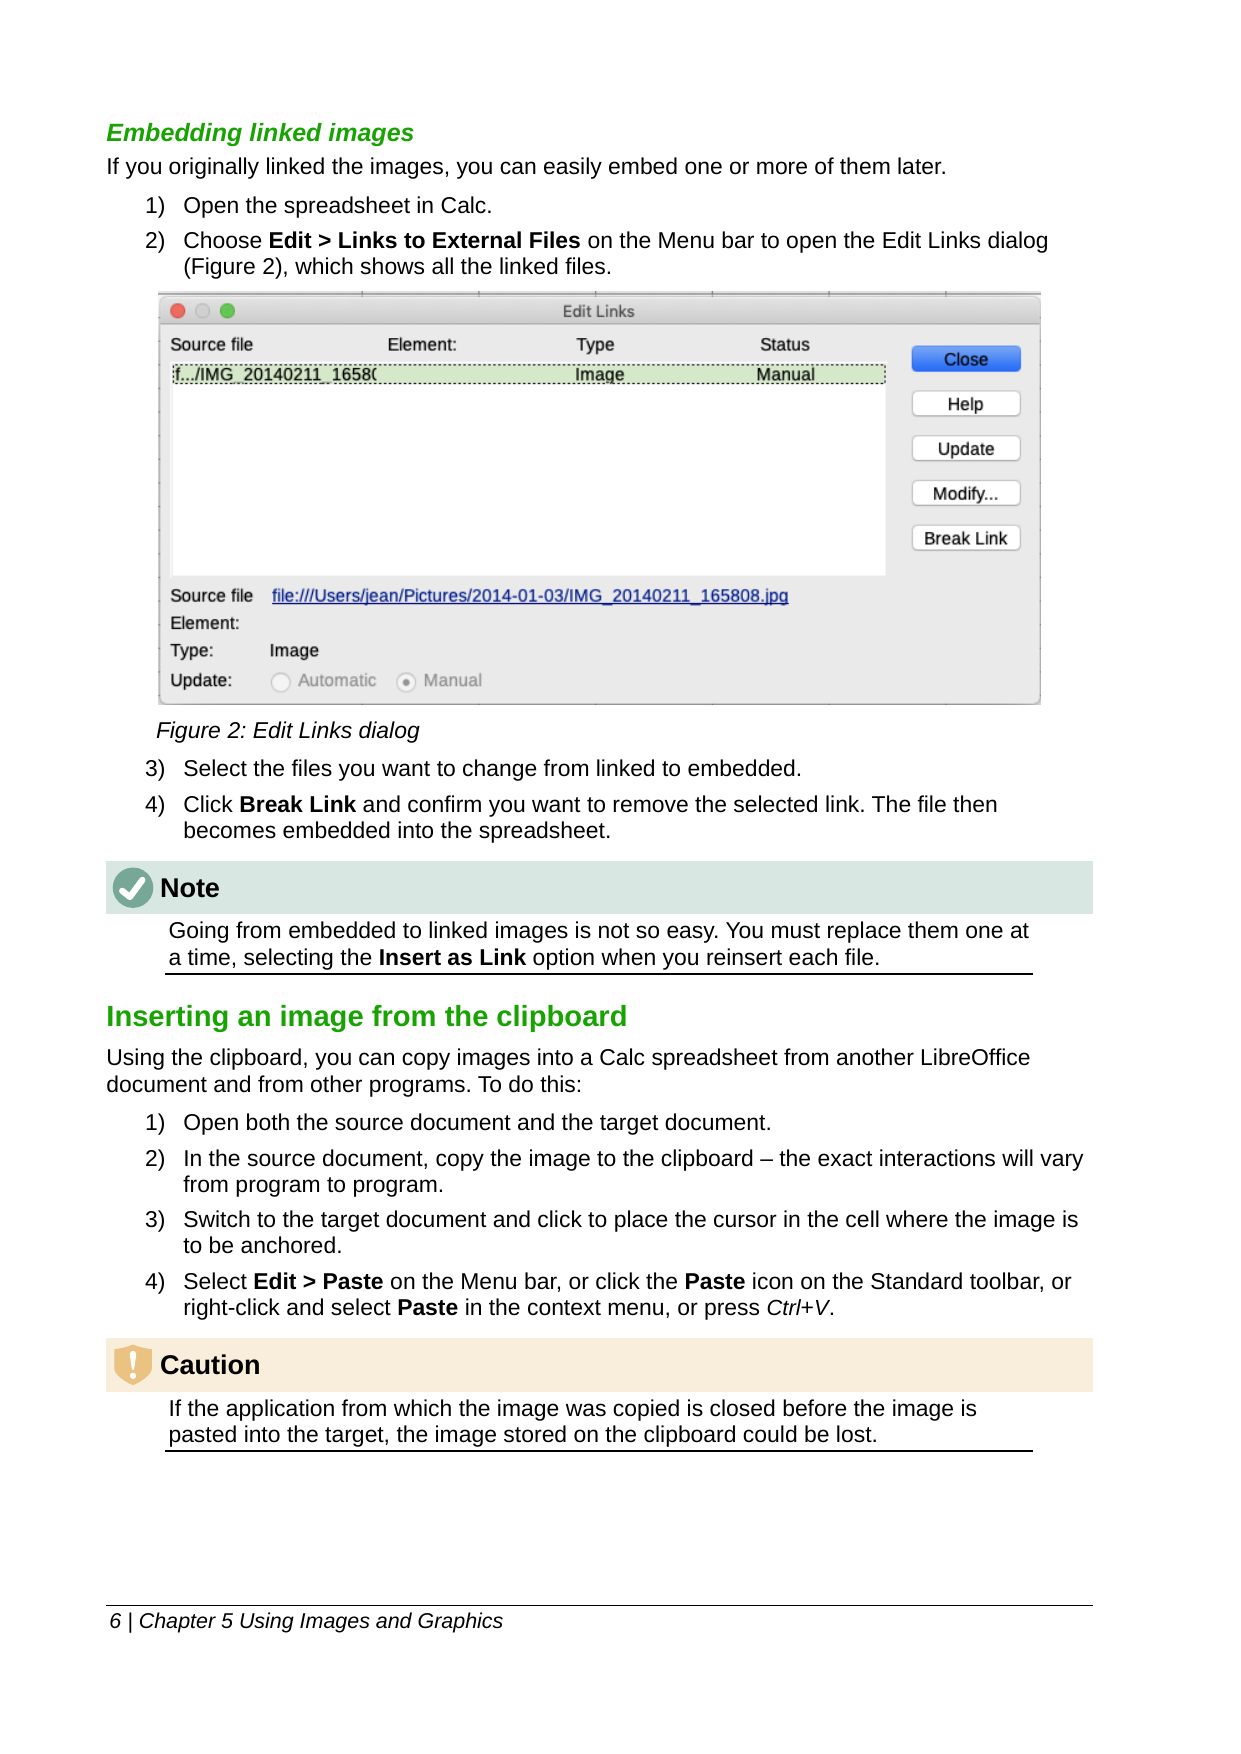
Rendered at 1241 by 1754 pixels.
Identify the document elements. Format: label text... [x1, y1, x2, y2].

list Open both the source document and the target document. [165, 1109, 1093, 1136]
list Open the spreadsheet in Calc. [165, 192, 1093, 218]
list Using the clipboard, you can copy images into a Calc spreadsheet from another LibreOffice document and from other programs. To do this: [106, 1044, 1093, 1097]
subtitle Embedding linked images [106, 118, 1093, 147]
list Switch to the target document and click to place the cursor in the cell where the image is to be anchored. [165, 1206, 1093, 1259]
list Choose Edit > Links to External Files on the Menu bar to open the Edit Links dialog (Figure 2), which shows all the linked files. [165, 227, 1093, 279]
list Select the files you want to change from linked to embedded. [165, 755, 1093, 782]
list Click Break Link and confirm you want to remove the selected link. The file then becomes embedded into the spreadsheet. [165, 791, 1093, 843]
text Going from embedded to linked images is not so easy. You must replace them one at a time, selecting the Insert as Link option when you reinsert each file. [165, 914, 1033, 973]
text Figure 2: Edit Links dialog [156, 717, 1043, 743]
subtitle Inserting an image from the clipboard [106, 999, 1093, 1032]
list If you originally linked the images, you can easily embed one or more of them later. [106, 153, 1093, 179]
list In the source document, copy the image to the clipboard – the exact interactions will vary from program to program. [165, 1144, 1093, 1197]
list Select Edit > Paste on the Menu bar, or click the Paste icon on the Standard toolbar, or right-click and select Paste in the context menu, or press Ctrl+V. [165, 1268, 1093, 1320]
text If the application from which the image was copied is closed before the image is pasted into the target, the image stored on the clipboard could be lost. [165, 1392, 1033, 1450]
picture [158, 291, 1041, 705]
subtitle Note [106, 861, 1093, 914]
subtitle Caution [106, 1338, 1093, 1392]
